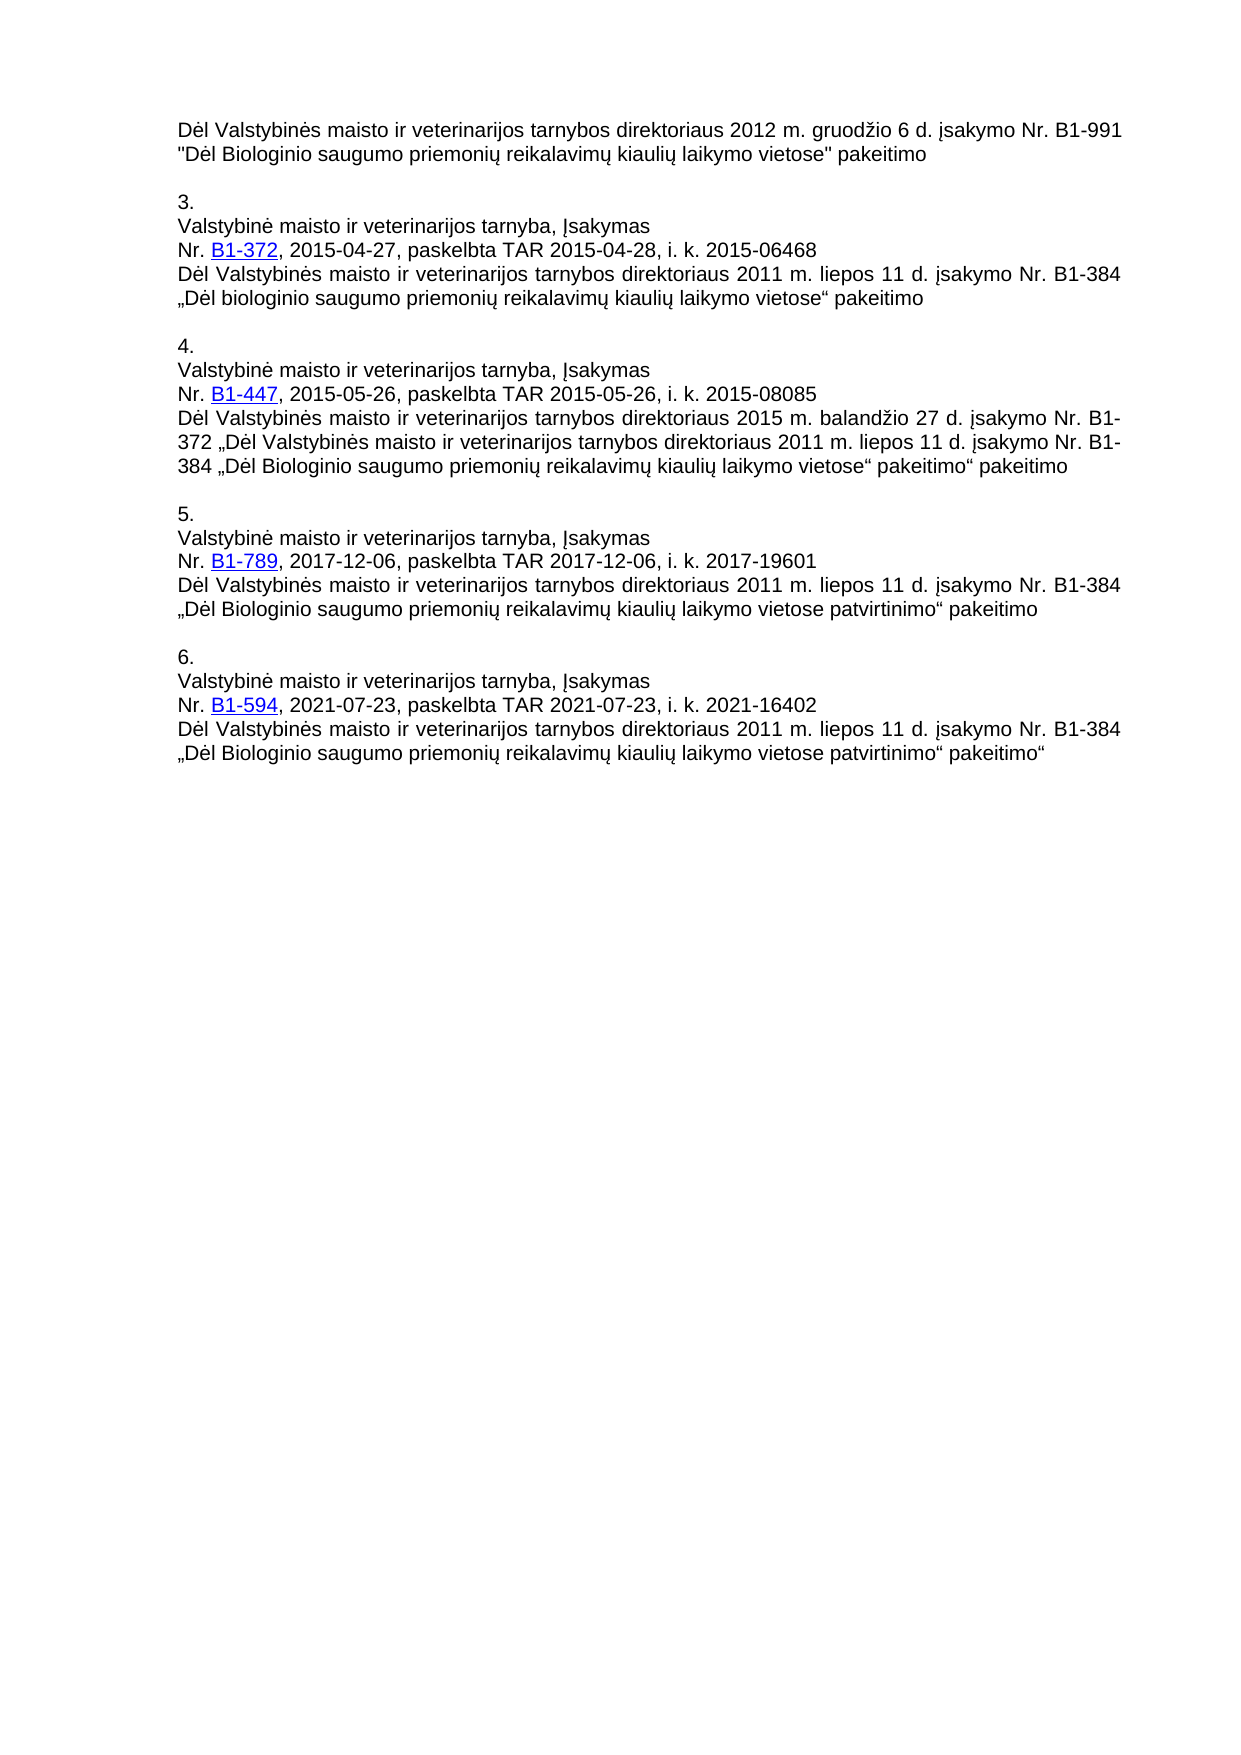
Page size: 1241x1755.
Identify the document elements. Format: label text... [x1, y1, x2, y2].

text Valstybinė maisto ir veterinarijos tarnyba, Įsakymas [177, 525, 1122, 549]
text Valstybinė maisto ir veterinarijos tarnyba, Įsakymas [177, 358, 1122, 382]
text 5. [177, 501, 1122, 525]
text Nr. B1-789, 2017-12-06, paskelbta TAR 2017-12-06, i. k. 2017-19601 [177, 549, 1122, 573]
text Nr. B1-447, 2015-05-26, paskelbta TAR 2015-05-26, i. k. 2015-08085 [177, 382, 1122, 406]
text Valstybinė maisto ir veterinarijos tarnyba, Įsakymas [177, 214, 1122, 238]
text Dėl Valstybinės maisto ir veterinarijos tarnybos direktoriaus 2011 m. liepos 11 d. įsakymo Nr. B1-384 „Dėl Biologinio saugumo priemonių reikalavimų kiaulių laikymo vietose patvirtinimo“ pakeitimo [177, 573, 1122, 621]
text Dėl Valstybinės maisto ir veterinarijos tarnybos direktoriaus 2012 m. gruodžio 6 d. įsakymo Nr. B1-991 "Dėl Biologinio saugumo priemonių reikalavimų kiaulių laikymo vietose" pakeitimo [177, 118, 1122, 166]
text Dėl Valstybinės maisto ir veterinarijos tarnybos direktoriaus 2015 m. balandžio 27 d. įsakymo Nr. B1-372 „Dėl Valstybinės maisto ir veterinarijos tarnybos direktoriaus 2011 m. liepos 11 d. įsakymo Nr. B1-384 „Dėl Biologinio saugumo priemonių reikalavimų kiaulių laikymo vietose“ pakeitimo“ pakeitimo [177, 406, 1122, 477]
text Nr. B1-372, 2015-04-27, paskelbta TAR 2015-04-28, i. k. 2015-06468 [177, 238, 1122, 262]
text 4. [177, 334, 1122, 358]
text 3. [177, 190, 1122, 214]
text Nr. B1-594, 2021-07-23, paskelbta TAR 2021-07-23, i. k. 2021-16402 [177, 693, 1122, 717]
text Dėl Valstybinės maisto ir veterinarijos tarnybos direktoriaus 2011 m. liepos 11 d. įsakymo Nr. B1-384 „Dėl Biologinio saugumo priemonių reikalavimų kiaulių laikymo vietose patvirtinimo“ pakeitimo“ [177, 717, 1122, 765]
text 6. [177, 645, 1122, 669]
text Valstybinė maisto ir veterinarijos tarnyba, Įsakymas [177, 669, 1122, 693]
text Dėl Valstybinės maisto ir veterinarijos tarnybos direktoriaus 2011 m. liepos 11 d. įsakymo Nr. B1-384 „Dėl biologinio saugumo priemonių reikalavimų kiaulių laikymo vietose“ pakeitimo [177, 262, 1122, 310]
